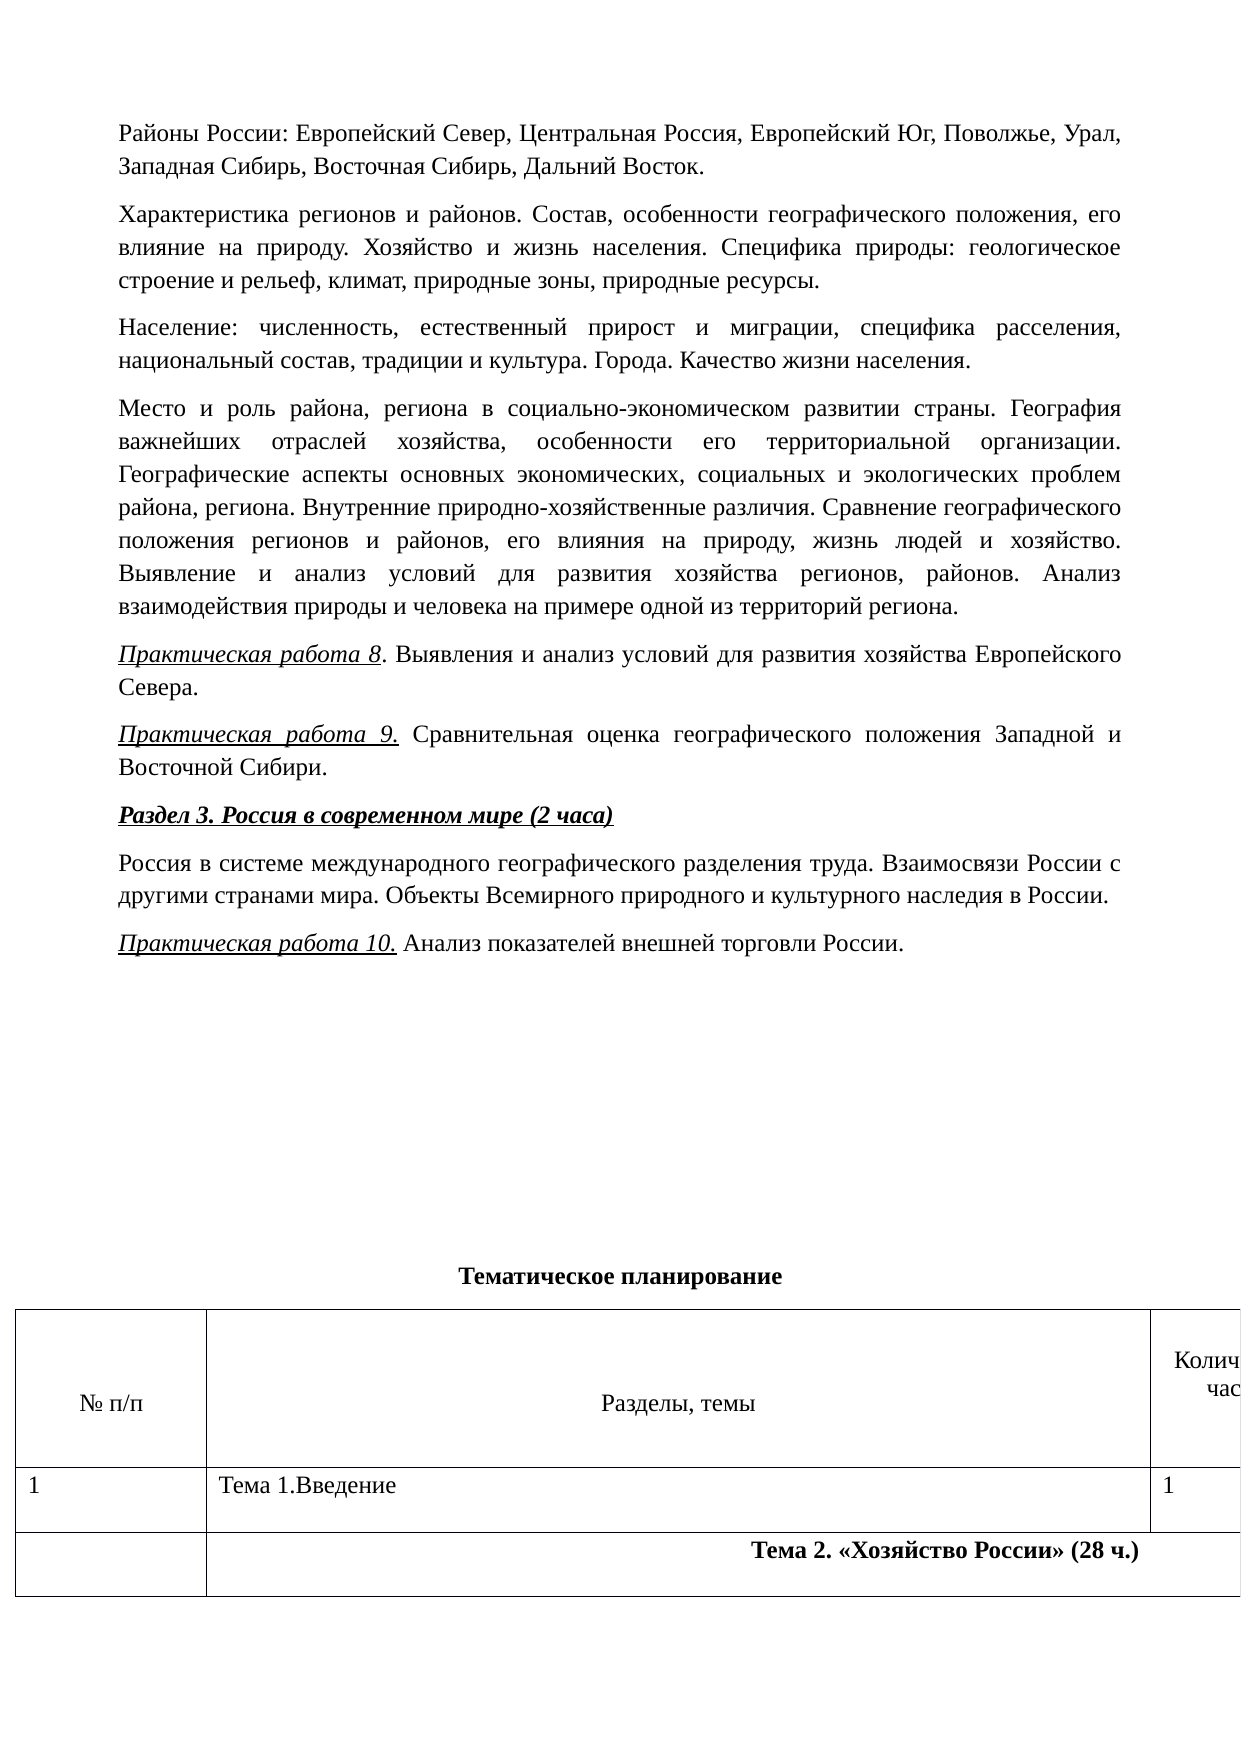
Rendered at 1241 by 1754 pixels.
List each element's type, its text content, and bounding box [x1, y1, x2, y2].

table_header Разделы, темы [207, 1310, 1150, 1467]
table_header Количество часов [1151, 1310, 1240, 1467]
table_cell [16, 1533, 206, 1596]
text Характеристика регионов и районов. Состав, особенности географического положения, его влияние на природу. Хозяйство и жизнь населения. Специфика природы: геологическое строение и рельеф, климат, природные зоны, природные ресурсы. [118, 199, 1122, 293]
table_cell Тема 1.Введение [207, 1468, 1150, 1532]
text Тематическое планирование [118, 1261, 1122, 1290]
table_header № п/п [16, 1310, 206, 1467]
text Практическая работа 10. Анализ показателей внешней торговли России. [118, 928, 1122, 957]
text Россия в системе международного географического разделения труда. Взаимосвязи России с другими странами мира. Объекты Всемирного природного и культурного наследия в России. [118, 848, 1122, 909]
text Районы России: Европейский Север, Центральная Россия, Европейский Юг, Поволжье, Урал, Западная Сибирь, Восточная Сибирь, Дальний Восток. [118, 118, 1122, 180]
table_cell 1 [16, 1468, 206, 1532]
text Практическая работа 8. Выявления и анализ условий для развития хозяйства Европейского Севера. [118, 639, 1122, 701]
table_cell 1 [1151, 1468, 1240, 1532]
text Население: численность, естественный прирост и миграции, специфика расселения, национальный состав, традиции и культура. Города. Качество жизни населения. [118, 312, 1122, 374]
text Практическая работа 9. Сравнительная оценка географического положения Западной и Восточной Сибири. [118, 719, 1122, 781]
text Место и роль района, региона в социально-экономическом развитии страны. География важнейших отраслей хозяйства, особенности его территориальной организации. Географические аспекты основных экономических, социальных и экологических проблем района, региона. Внутренние природно-хозяйственные различия. Сравнение географического положения регионов и районов, его влияния на природу, жизнь людей и хозяйство. Выявление и анализ условий для развития хозяйства регионов, районов. Анализ взаимодействия природы и человека на примере одной из территорий региона. [118, 393, 1122, 620]
text Раздел 3. Россия в современном мире (2 часа) [118, 800, 1122, 829]
table_cell Тема 2. «Хозяйство России» (28 ч.) [207, 1533, 1240, 1596]
